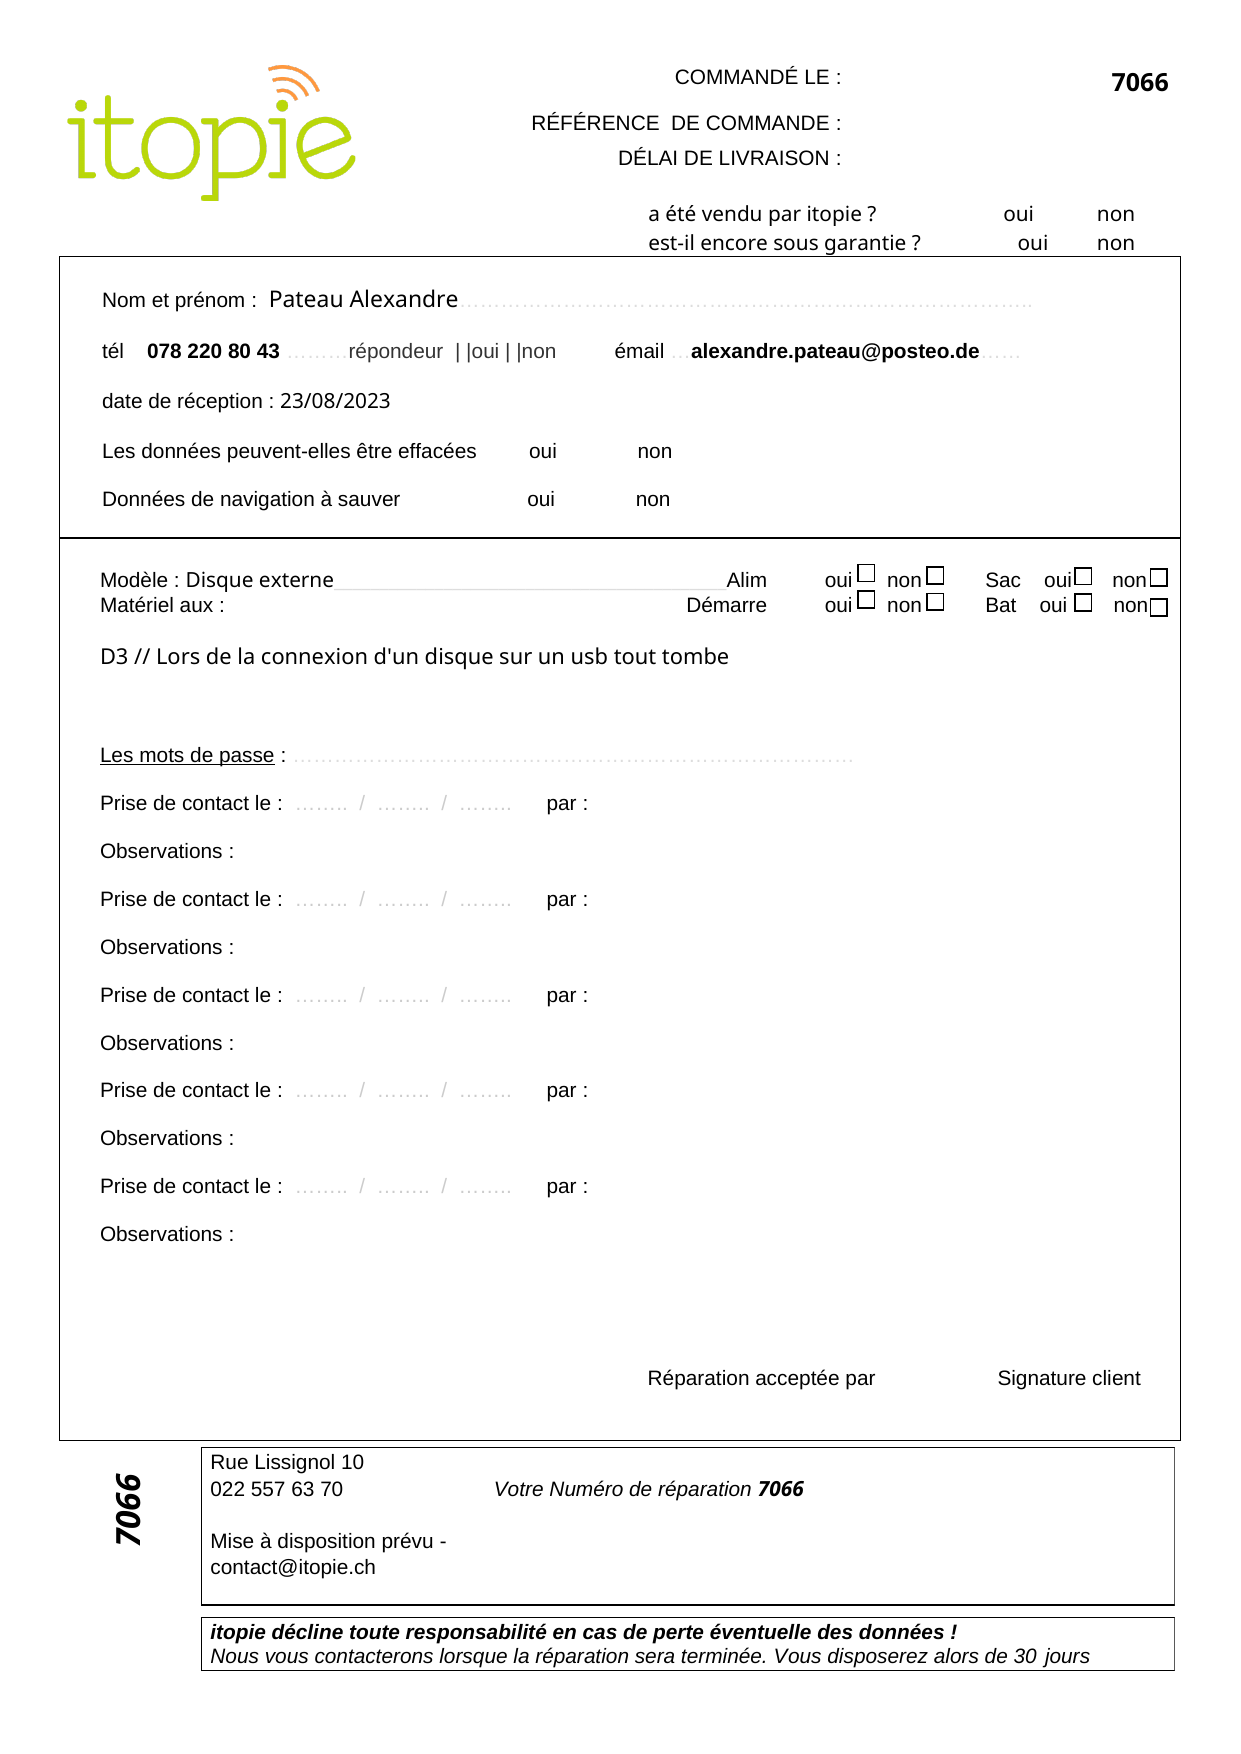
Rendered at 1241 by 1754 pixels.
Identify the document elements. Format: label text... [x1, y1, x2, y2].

text Prise de contact le : …….. / …….. / …….. par : [60, 788, 1180, 815]
table_cell DÉLAI DE LIVRAISON : [490, 140, 847, 175]
text D3 // Lors de la connexion d'un disque sur un usb tout tombe [60, 638, 1180, 671]
table_header 7066 [847, 59, 1180, 104]
text Réparation acceptée par Signature client [60, 1363, 1180, 1390]
table_cell itopie décline toute responsabilité en cas de perte éventuelle des données ! Nous vous contacterons lorsque la réparation sera terminée. Vous disposerez alors de 30 jours [195, 1611, 1180, 1677]
text Modèle : Disque externe Alim oui non Sac oui non [948, 562, 1180, 590]
picture [67, 65, 356, 201]
text Les mots de passe : ……………………………………………………………………… [60, 740, 1180, 767]
text Les données peuvent-elles être effacées oui non [60, 436, 1180, 463]
text Observations : [60, 1219, 1180, 1246]
text Observations : [60, 1123, 1180, 1150]
text Modèle : Disque externe Alim oui non Sac oui non [60, 562, 856, 590]
text Prise de contact le : …….. / …….. / …….. par : [60, 1075, 1180, 1102]
text Données de navigation à sauver oui non [60, 484, 1180, 511]
text Modèle : Disque externe Alim oui non Sac oui non [879, 562, 925, 590]
table_header 7066 [59, 1441, 195, 1677]
text Observations : [60, 931, 1180, 958]
table_cell RÉFÉRENCE DE COMMANDE : [490, 105, 847, 140]
table_header COMMANDÉ LE : [490, 59, 847, 104]
table_header Rue Lissignol 10 022 557 63 70 Votre Numéro de réparation 7066 Mise à disposition prévu - contact@itopie.ch [195, 1441, 1180, 1611]
text Matériel aux : Démarre oui non Bat oui non [60, 590, 1180, 617]
text a été vendu par itopie ? oui non [59, 199, 1181, 228]
text Prise de contact le : …….. / …….. / …….. par : [60, 1171, 1180, 1198]
table_cell [847, 105, 1180, 140]
text Prise de contact le : …….. / …….. / …….. par : [60, 979, 1180, 1006]
text est-il encore sous garantie ? oui non [59, 228, 1181, 256]
text Observations : [60, 1027, 1180, 1054]
text Observations : [60, 836, 1180, 863]
text date de réception : 23/08/2023 [60, 383, 1180, 415]
table_cell [847, 140, 1180, 175]
text Prise de contact le : …….. / …….. / …….. par : [60, 883, 1180, 911]
text Nom et prénom : Pateau Alexandre……………………………………………………………………….. [60, 280, 1180, 314]
text tél 078 220 80 43 ………répondeur | |oui | |non émail …alexandre.pateau@posteo.de…… [60, 335, 1180, 362]
